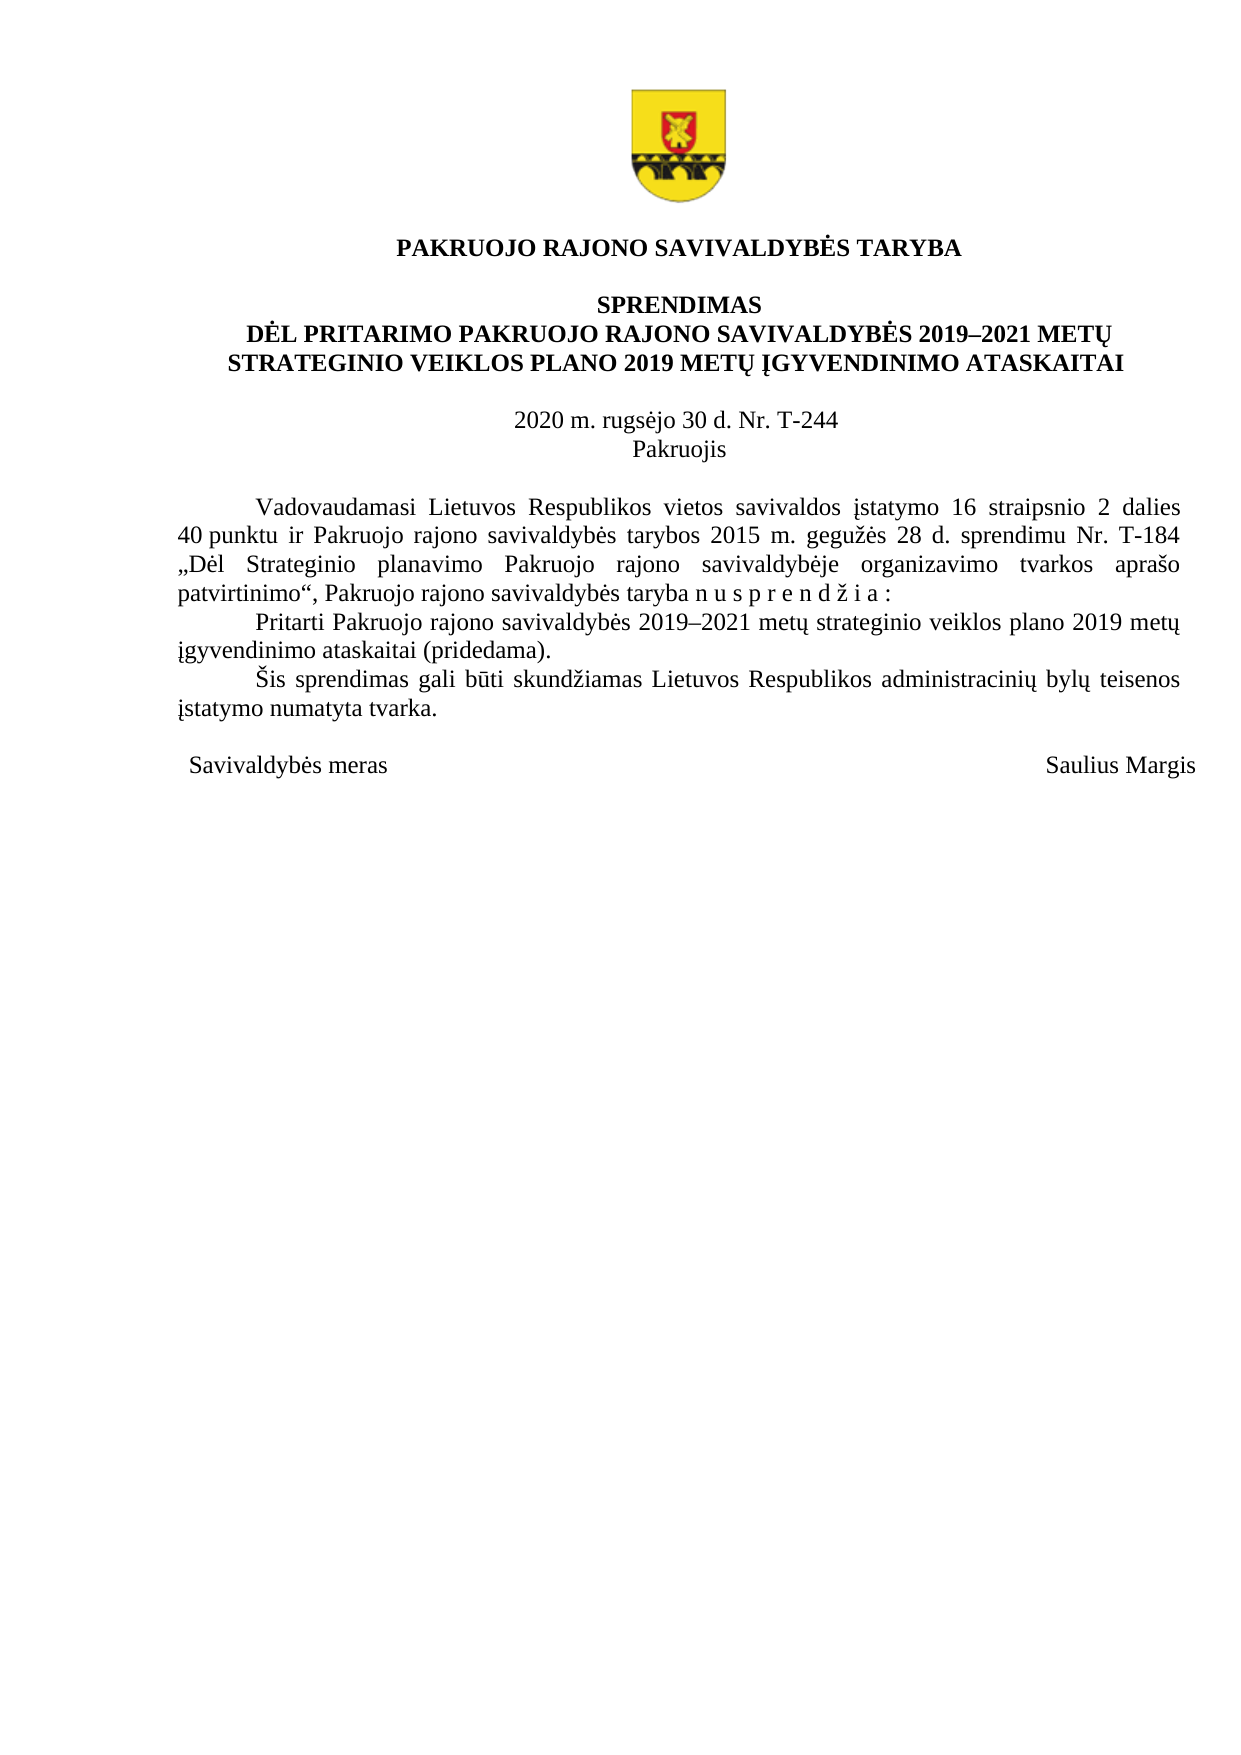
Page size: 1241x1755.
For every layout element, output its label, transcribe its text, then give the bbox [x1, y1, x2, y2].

table_header Savivaldybės meras [177, 751, 690, 779]
text DĖL PRITARIMO PAKRUOJO RAJONO SAVIVALDYBĖS 2019–2021 METŲ STRATEGINIO VEIKLOS PLANO 2019 METŲ ĮGYVENDINIMO ATASKAITAI [177, 319, 1181, 377]
text Šis sprendimas gali būti skundžiamas Lietuvos Respublikos administracinių bylų teisenos įstatymo numatyta tvarka. [177, 664, 1181, 722]
text 2020 m. rugsėjo 30 d. Nr. T-244 [177, 406, 1181, 434]
text Vadovaudamasi Lietuvos Respublikos vietos savivaldos įstatymo 16 straipsnio 2 dalies 40 punktu ir Pakruojo rajono savivaldybės tarybos 2015 m. gegužės 28 d. sprendimu Nr. T-184 „Dėl Strateginio planavimo Pakruojo rajono savivaldybėje organizavimo tvarkos aprašo patvirtinimo“, Pakruojo rajono savivaldybės taryba nusprendžia: [177, 492, 1181, 607]
text Pakruojis [177, 434, 1181, 463]
table_header Saulius Margis [690, 751, 1207, 779]
text Pritarti Pakruojo rajono savivaldybės 2019–2021 metų strateginio veiklos plano 2019 metų įgyvendinimo ataskaitai (pridedama). [177, 607, 1181, 664]
text SPRENDIMAS [177, 291, 1181, 319]
text PAKRUOJO RAJONO SAVIVALDYBĖS TARYBA [177, 233, 1181, 262]
table_header [177, 866, 1204, 903]
